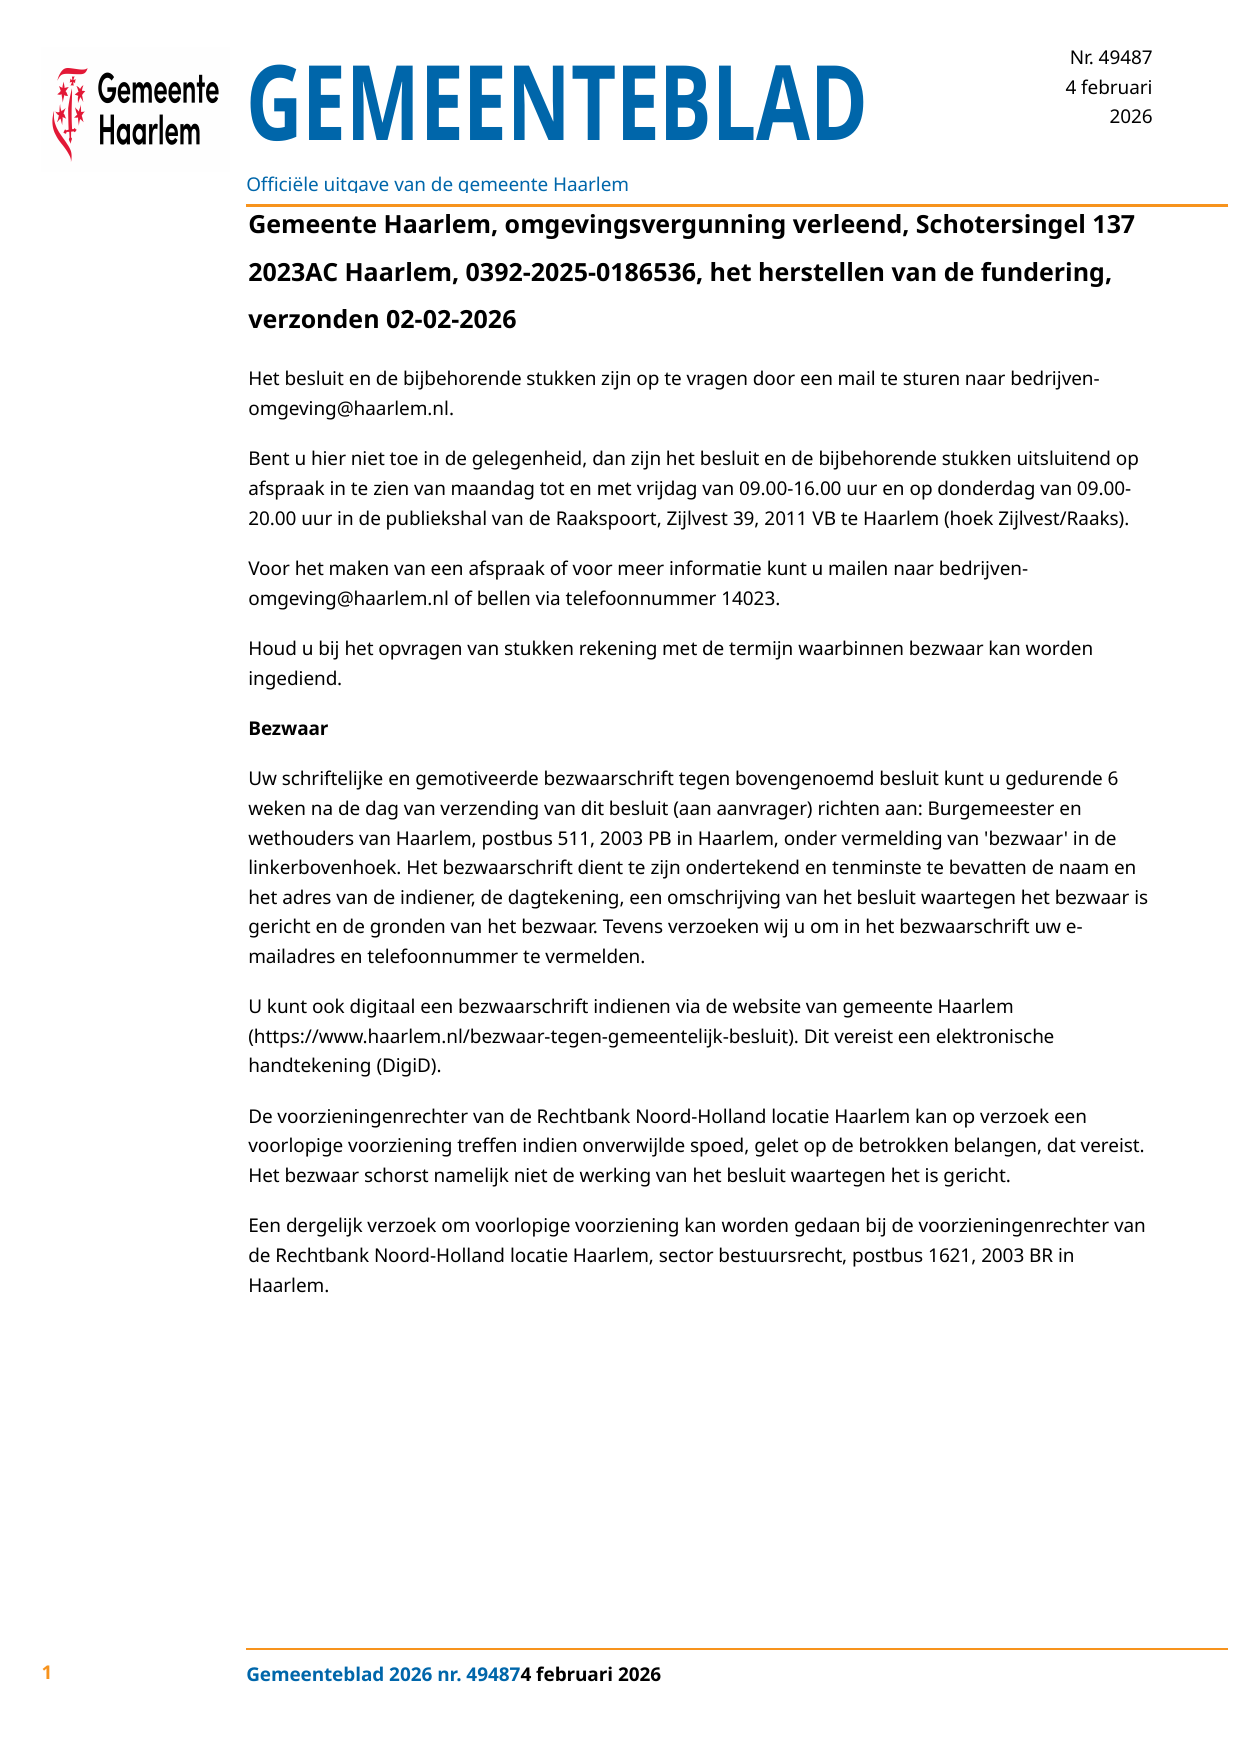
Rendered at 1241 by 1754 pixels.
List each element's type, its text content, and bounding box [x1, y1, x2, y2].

text Bent u hier niet toe in de gelegenheid, dan zijn het besluit en de bijbehorende stukken uitsluitend op afspraak in te zien van maandag tot en met vrijdag van 09.00-16.00 uur en op donderdag van 09.00-20.00 uur in de publiekshal van de Raakspoort, Zijlvest 39, 2011 VB te Haarlem (hoek Zijlvest/Raaks). [248, 446, 1152, 530]
text Uw schriftelijke en gemotiveerde bezwaarschrift tegen bovengenoemd besluit kunt u gedurende 6 weken na de dag van verzending van dit besluit (aan aanvrager) richten aan: Burgemeester en wethouders van Haarlem, postbus 511, 2003 PB in Haarlem, onder vermelding van 'bezwaar' in de linkerbovenhoek. Het bezwaarschrift dient te zijn ondertekend en tenminste te bevatten de naam en het adres van de indiener, de dagtekening, een omschrijving van het besluit waartegen het bezwaar is gericht en de gronden van het bezwaar. Tevens verzoeken wij u om in het bezwaarschrift uw e-mailadres en telefoonnummer te vermelden. [248, 766, 1152, 969]
text Een dergelijk verzoek om voorlopige voorziening kan worden gedaan bij de voorzieningenrechter van de Rechtbank Noord-Holland locatie Haarlem, sector bestuursrecht, postbus 1621, 2003 BR in Haarlem. [248, 1213, 1152, 1297]
text U kunt ook digitaal een bezwaarschrift indienen via de website van gemeente Haarlem (https://www.haarlem.nl/bezwaar-tegen-gemeentelijk-besluit). Dit vereist een elektronische handtekening (DigiD). [248, 993, 1152, 1078]
text Het besluit en de bijbehorende stukken zijn op te vragen door een mail te sturen naar bedrijven-omgeving@haarlem.nl. [248, 366, 1152, 421]
picture [41, 47, 231, 172]
text Houd u bij het opvragen van stukken rekening met de termijn waarbinnen bezwaar kan worden ingediend. [248, 635, 1152, 690]
text De voorzieningenrechter van de Rechtbank Noord-Holland locatie Haarlem kan op verzoek een voorlopige voorziening treffen indien onverwijlde spoed, gelet op de betrokken belangen, dat vereist. Het bezwaar schorst namelijk niet de werking van het besluit waartegen het is gericht. [248, 1103, 1152, 1188]
text Bezwaar [248, 715, 1152, 741]
text Gemeente Haarlem, omgevingsvergunning verleend, Schotersingel 137 2023AC Haarlem, 0392-2025-0186536, het herstellen van de fundering, verzonden 02-02-2026 [248, 207, 1152, 336]
text Voor het maken van een afspraak of voor meer informatie kunt u mailen naar bedrijven-omgeving@haarlem.nl of bellen via telefoonnummer 14023. [248, 555, 1152, 610]
